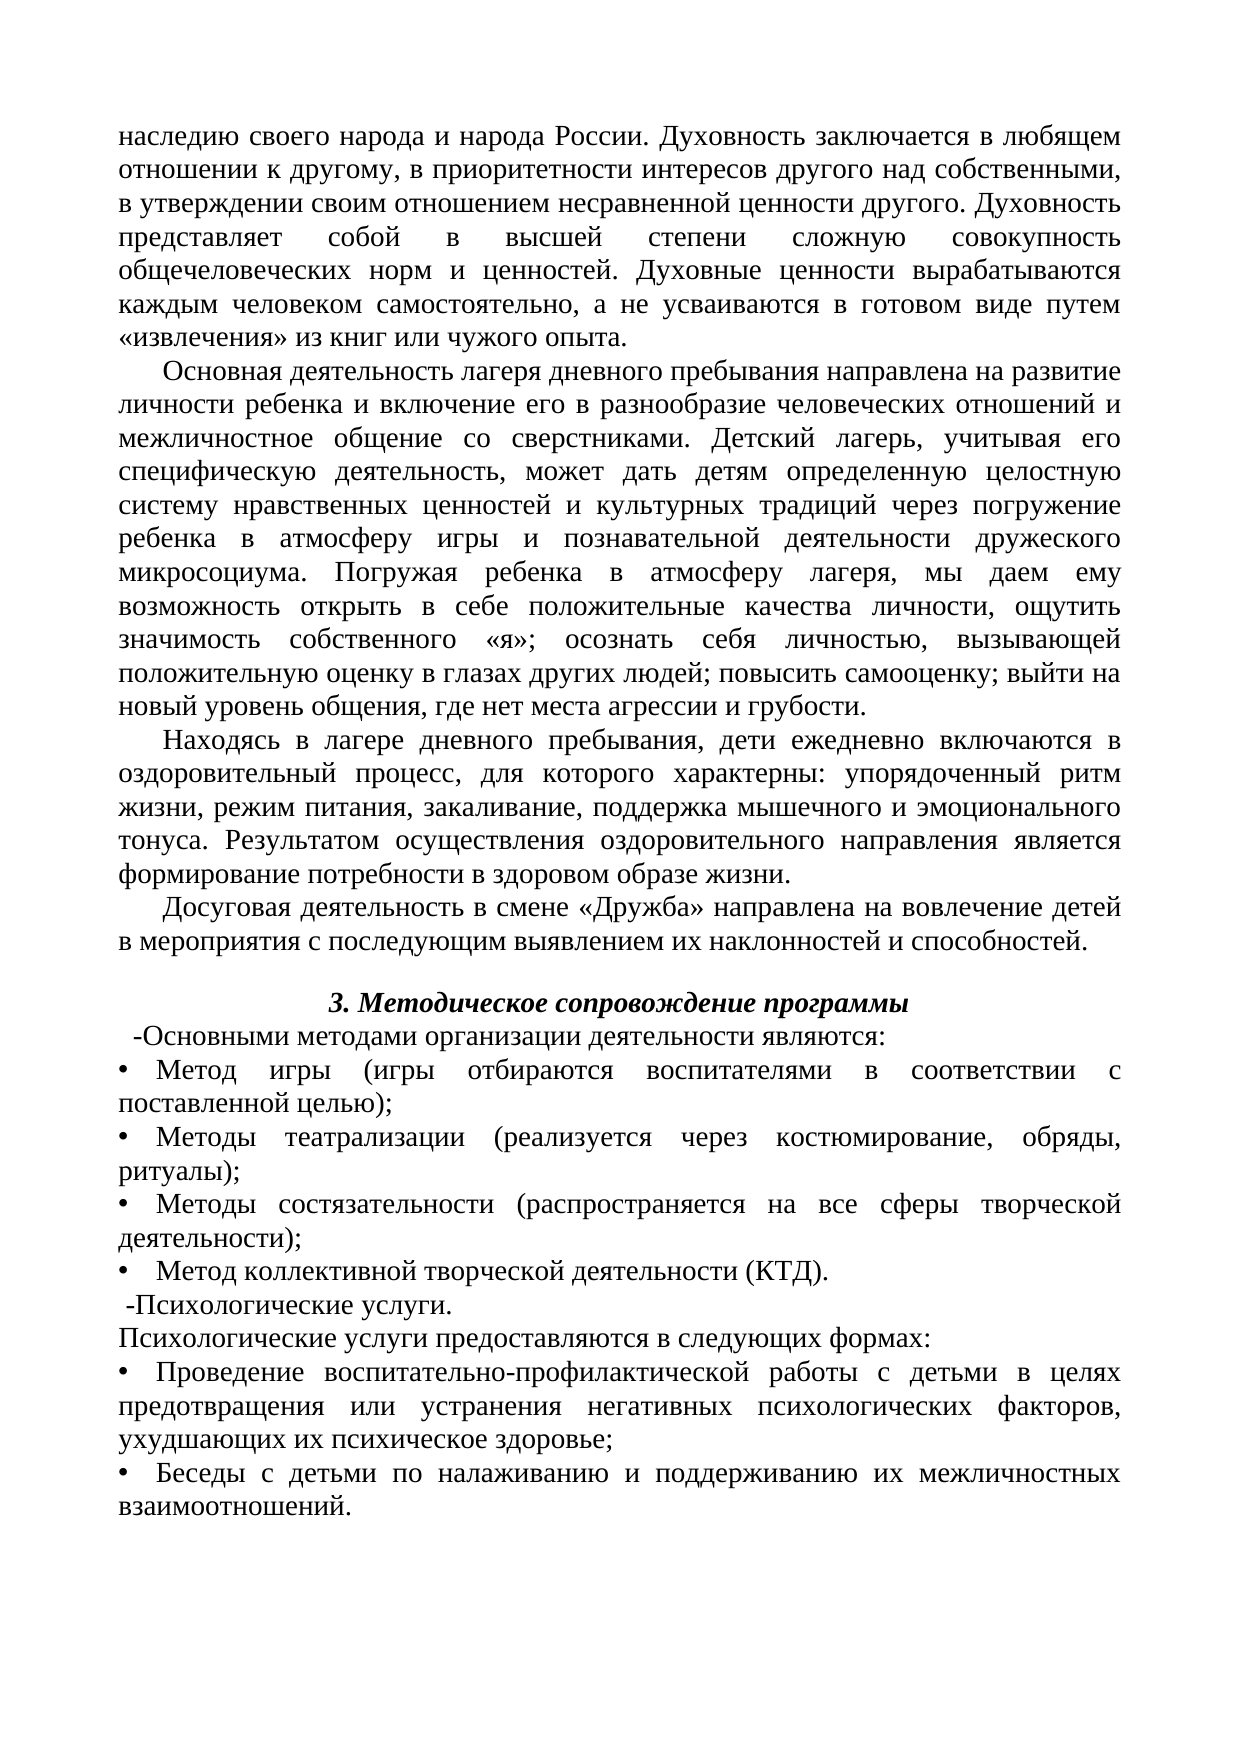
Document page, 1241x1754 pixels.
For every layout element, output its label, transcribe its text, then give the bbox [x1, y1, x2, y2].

text -Психологические услуги. [118, 1287, 1122, 1321]
list Методы театрализации (реализуется через костюмирование, обряды, ритуалы); [81, 1119, 1122, 1186]
text Досуговая деятельность в смене «Дружба» направлена на вовлечение детей в мероприятия с последующим выявлением их наклонностей и способностей. [118, 889, 1122, 957]
list Метод игры (игры отбираются воспитателями в соответствии с поставленной целью); [81, 1052, 1122, 1119]
text Находясь в лагере дневного пребывания, дети ежедневно включаются в оздоровительный процесс, для которого характерны: упорядоченный ритм жизни, режим питания, закаливание, поддержка мышечного и эмоционального тонуса. Результатом осуществления оздоровительного направления является формирование потребности в здоровом образе жизни. [118, 722, 1122, 889]
text Психологические услуги предоставляются в следующих формах: [118, 1321, 1122, 1354]
text -Основными методами организации деятельности являются: [118, 1018, 1122, 1052]
text 3. Методическое сопровождение программы [118, 985, 1122, 1018]
text Основная деятельность лагеря дневного пребывания направлена на развитие личности ребенка и включение его в разнообразие человеческих отношений и межличностное общение со сверстниками. Детский лагерь, учитывая его специфическую деятельность, может дать детям определенную целостную систему нравственных ценностей и культурных традиций через погружение ребенка в атмосферу игры и познавательной деятельности дружеского микросоциума. Погружая ребенка в атмосферу лагеря, мы даем ему возможность открыть в себе положительные качества личности, ощутить значимость собственного «я»; осознать себя личностью, вызывающей положительную оценку в глазах других людей; повысить самооценку; выйти на новый уровень общения, где нет места агрессии и грубости. [118, 353, 1122, 722]
list Методы состязательности (распространяется на все сферы творческой деятельности); [81, 1186, 1122, 1253]
list Беседы с детьми по налаживанию и поддерживанию их межличностных взаимоотношений. [81, 1455, 1122, 1522]
text наследию своего народа и народа России. Духовность заключается в любящем отношении к другому, в приоритетности интересов другого над собственными, в утверждении своим отношением несравненной ценности другого. Духовность представляет собой в высшей степени сложную совокупность общечеловеческих норм и ценностей. Духовные ценности вырабатываются каждым человеком самостоятельно, а не усваиваются в готовом виде путем «извлечения» из книг или чужого опыта. [118, 118, 1122, 353]
list Метод коллективной творческой деятельности (КТД). [81, 1253, 1122, 1287]
list Проведение воспитательно-профилактической работы с детьми в целях предотвращения или устранения негативных психологических факторов, ухудшающих их психическое здоровье; [81, 1354, 1122, 1455]
